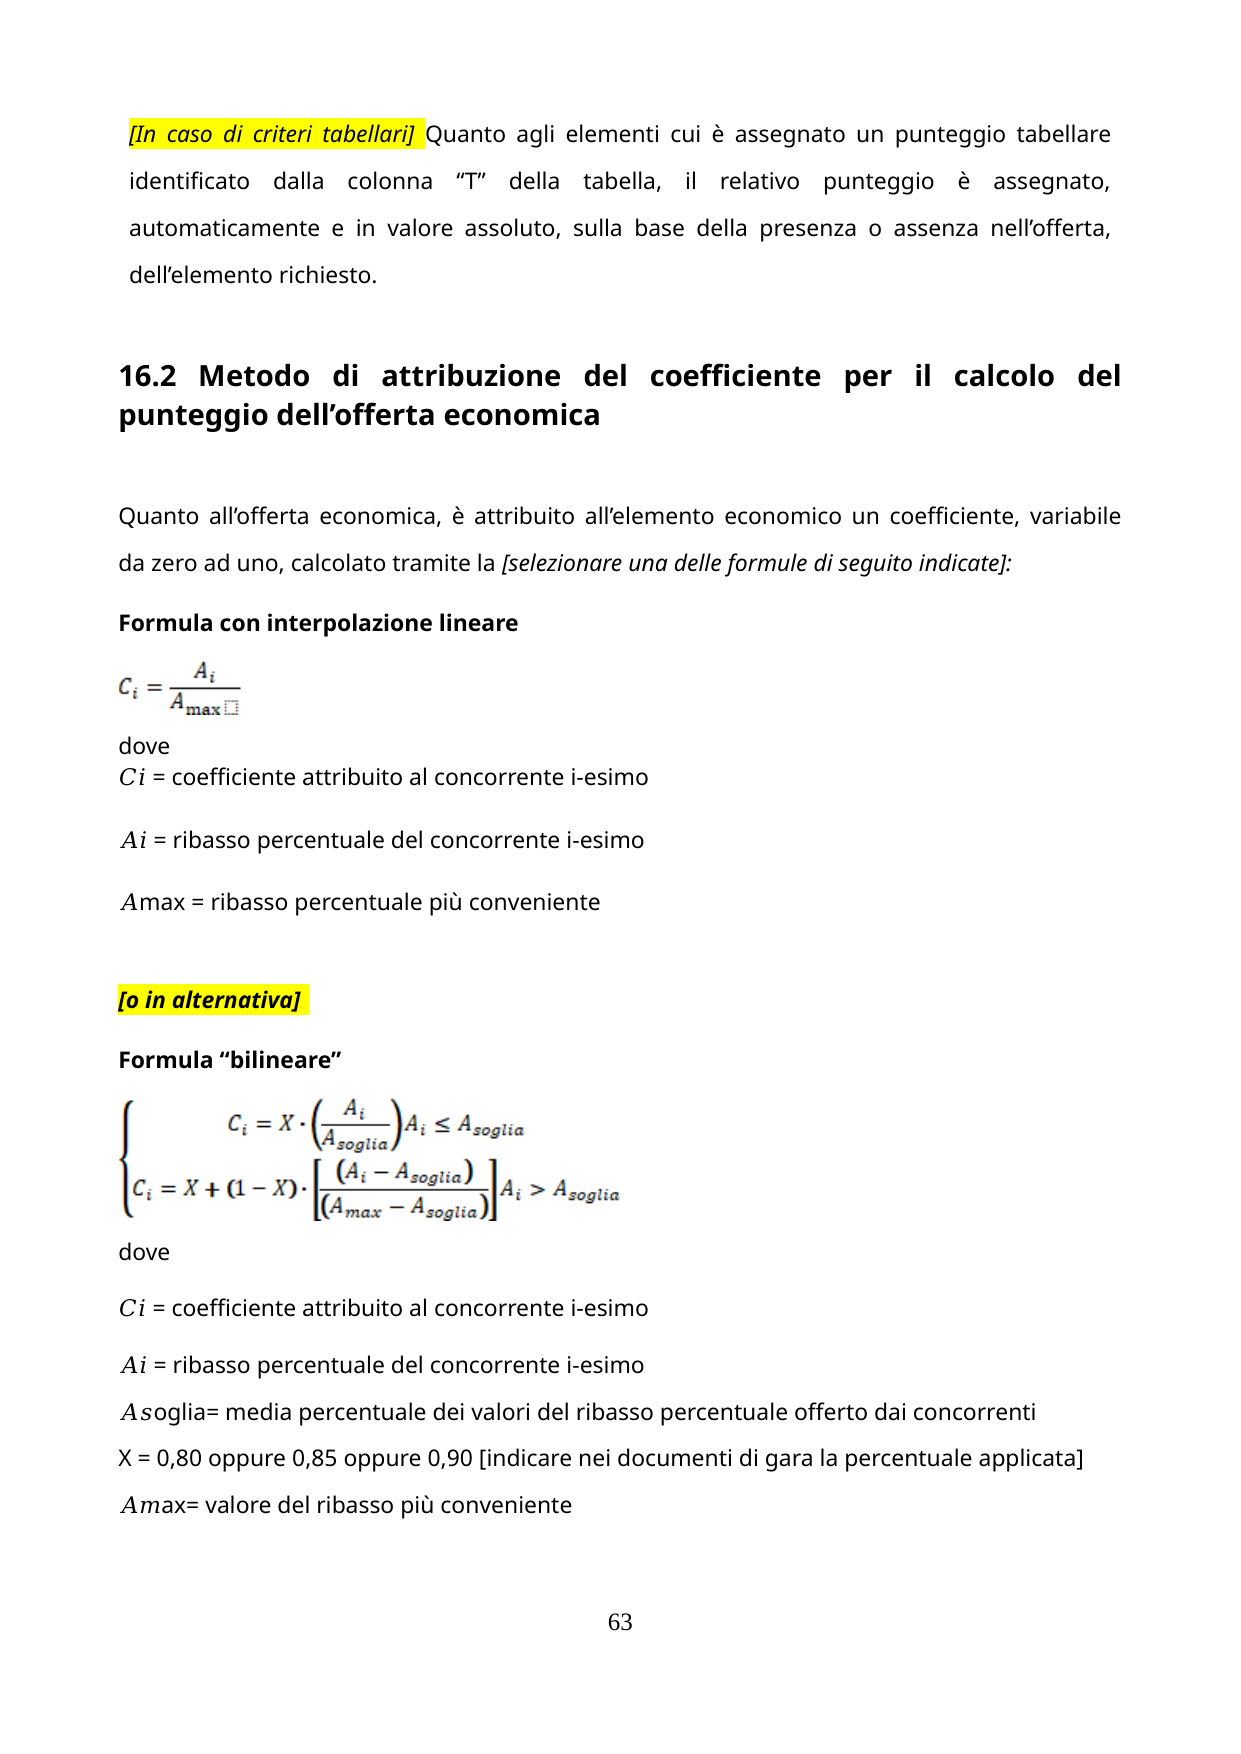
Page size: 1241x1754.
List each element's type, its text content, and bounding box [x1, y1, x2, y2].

text [In caso di criteri tabellari] Quanto agli elementi cui è assegnato un punteggio tabellare identificato dalla colonna “T” della tabella, il relativo punteggio è assegnato, automaticamente e in valore assoluto, sulla base della presenza o assenza nell’offerta, dell’elemento richiesto. [129, 118, 1112, 290]
text 𝐴𝑖 = ribasso percentuale del concorrente i-esimo [118, 824, 1122, 855]
text 𝐴max = ribasso percentuale più conveniente [118, 886, 1122, 918]
text dove [118, 730, 1122, 761]
text 𝐶𝑖 = coefficiente attribuito al concorrente i-esimo [118, 761, 1122, 793]
text 𝐴𝑖 = ribasso percentuale del concorrente i-esimo [118, 1348, 1122, 1380]
text 𝐶𝑖 = coefficiente attribuito al concorrente i-esimo [118, 1292, 1122, 1323]
subtitle 16.2 METODO DI ATTRIBUZIONE DEL COEFFICIENTE PER IL CALCOLO DEL PUNTEGGIO DELL’OFFERTA ECONOMICA [118, 355, 1122, 434]
picture [118, 659, 244, 715]
text dove [118, 1236, 1122, 1267]
text [o in alternativa] [118, 984, 1122, 1015]
text X = 0,80 oppure 0,85 oppure 0,90 [indicare nei documenti di gara la percentuale applicata] [118, 1442, 1122, 1473]
text Quanto all’offerta economica, è attribuito all’elemento economico un coefficiente, variabile da zero ad uno, calcolato tramite la [selezionare una delle formule di seguito indicate]: [118, 500, 1122, 578]
text 𝐴𝑠oglia= media percentuale dei valori del ribasso percentuale offerto dai concorrenti [118, 1395, 1122, 1427]
text 𝐴𝑚ax= valore del ribasso più conveniente [118, 1489, 1122, 1520]
text Formula con interpolazione lineare [118, 606, 1122, 638]
text Formula “bilineare” [118, 1044, 1122, 1075]
picture [118, 1097, 625, 1221]
